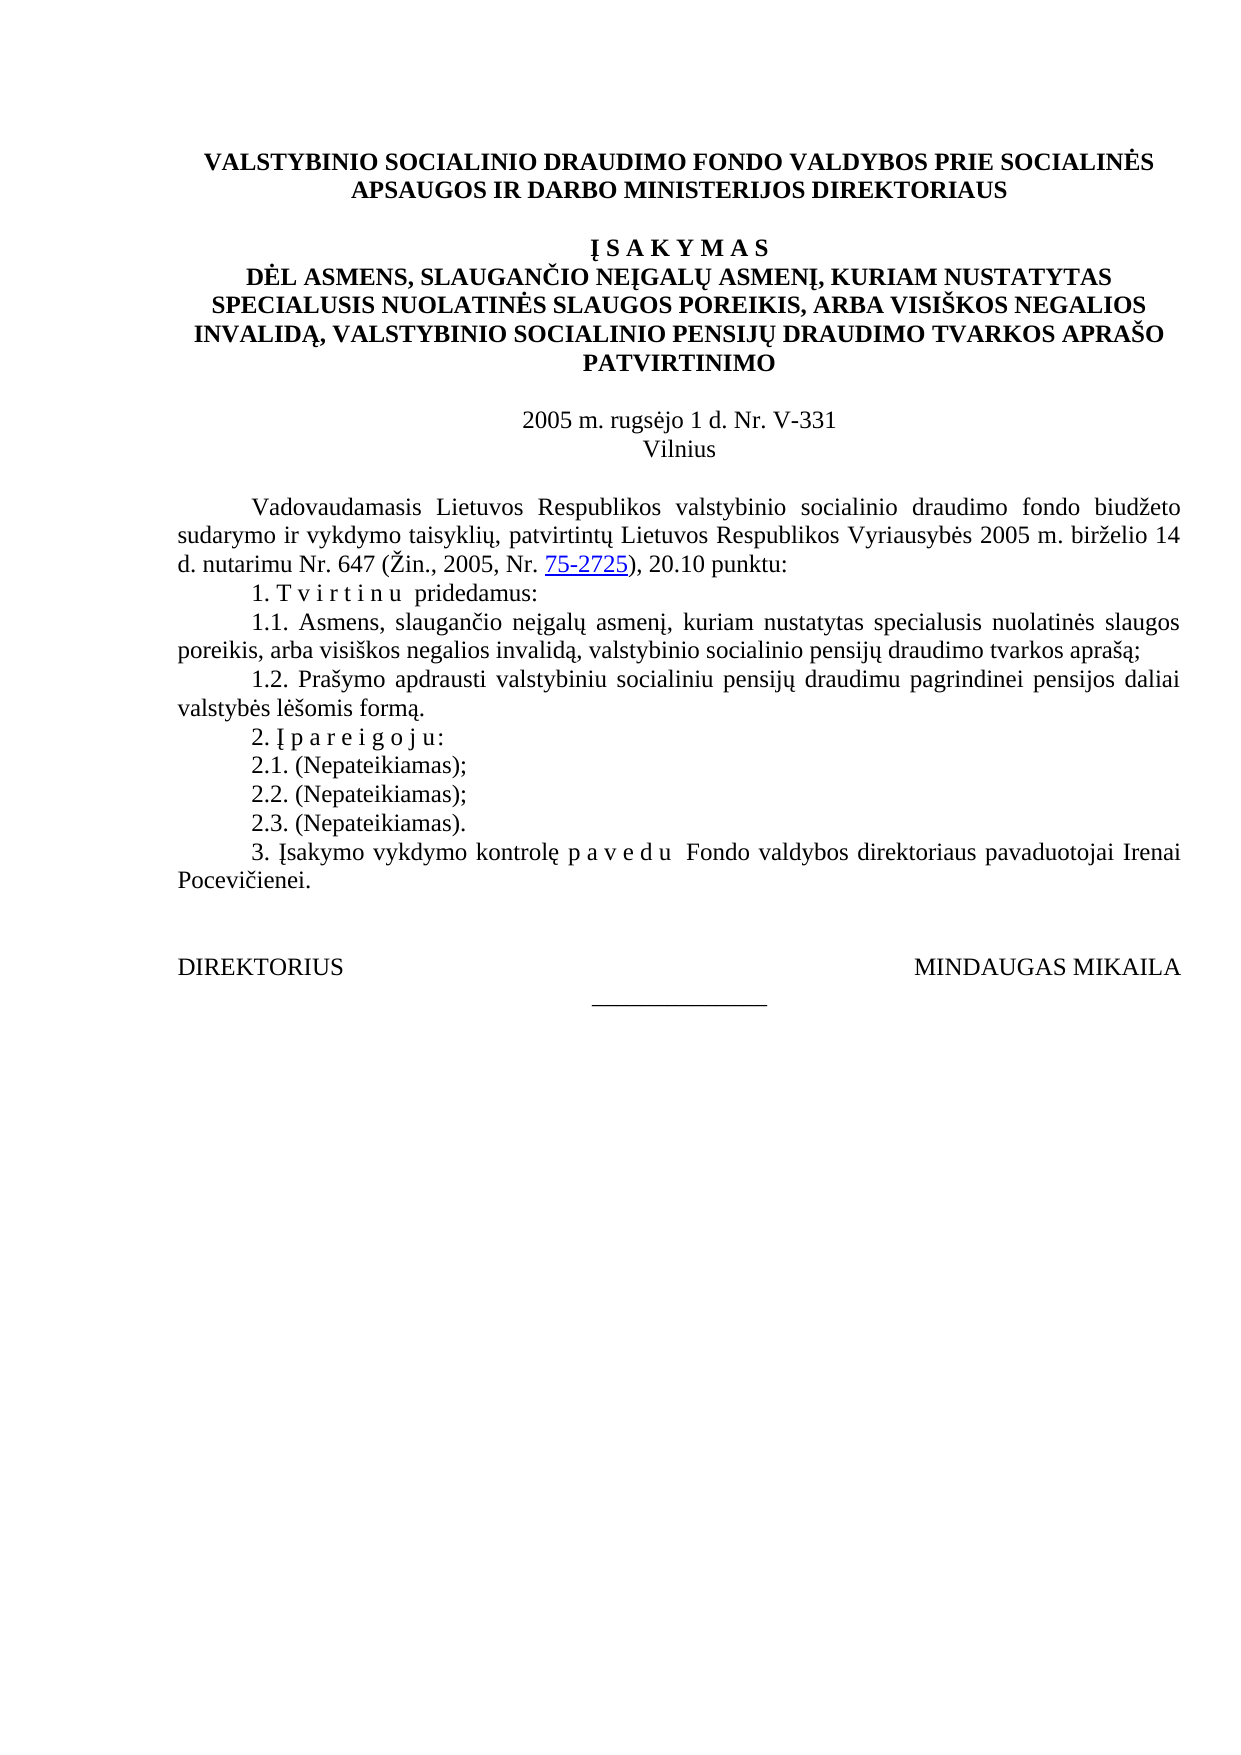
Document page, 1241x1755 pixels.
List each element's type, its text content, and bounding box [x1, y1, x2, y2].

text 2.2. (Nepateikiamas); [177, 779, 1181, 808]
text Į S A K Y M A S [177, 233, 1181, 262]
text DĖL ASMENS, SLAUGANČIO NEĮGALŲ ASMENĮ, KURIAM NUSTATYTAS SPECIALUSIS NUOLATINĖS SLAUGOS POREIKIS, ARBA VISIŠKOS NEGALIOS INVALIDĄ, VALSTYBINIO SOCIALINIO PENSIJŲ DRAUDIMO TVARKOS APRAŠO PATVIRTINIMO [177, 262, 1181, 377]
text 2.3. (Nepateikiamas). [177, 808, 1181, 837]
text DIREKTORIUS MINDAUGAS MIKAILA [177, 952, 1181, 981]
text 1.1. Asmens, slaugančio neįgalų asmenį, kuriam nustatytas specialusis nuolatinės slaugos poreikis, arba visiškos negalios invalidą, valstybinio socialinio pensijų draudimo tvarkos aprašą; [177, 607, 1181, 664]
text 3. Įsakymo vykdymo kontrolę pavedu Fondo valdybos direktoriaus pavaduotojai Irenai Pocevičienei. [177, 837, 1181, 894]
text 1.2. Prašymo apdrausti valstybiniu socialiniu pensijų draudimu pagrindinei pensijos daliai valstybės lėšomis formą. [177, 664, 1181, 722]
text Vilnius [177, 434, 1181, 463]
text VALSTYBINIO SOCIALINIO DRAUDIMO FONDO VALDYBOS PRIE SOCIALINĖS APSAUGOS IR DARBO MINISTERIJOS DIREKTORIAUS [177, 147, 1181, 204]
text Vadovaudamasis Lietuvos Respublikos valstybinio socialinio draudimo fondo biudžeto sudarymo ir vykdymo taisyklių, patvirtintų Lietuvos Respublikos Vyriausybės 2005 m. birželio 14 d. nutarimu Nr. 647 (Žin., 2005, Nr. 75-2725), 20.10 punktu: [177, 492, 1181, 578]
text 2. Įpareigoju: [177, 722, 1181, 751]
text 2005 m. rugsėjo 1 d. Nr. V-331 [177, 406, 1181, 434]
text ______________ [177, 981, 1181, 1009]
text 2.1. (Nepateikiamas); [177, 751, 1181, 779]
text 1. Tvirtinu pridedamus: [177, 578, 1181, 607]
